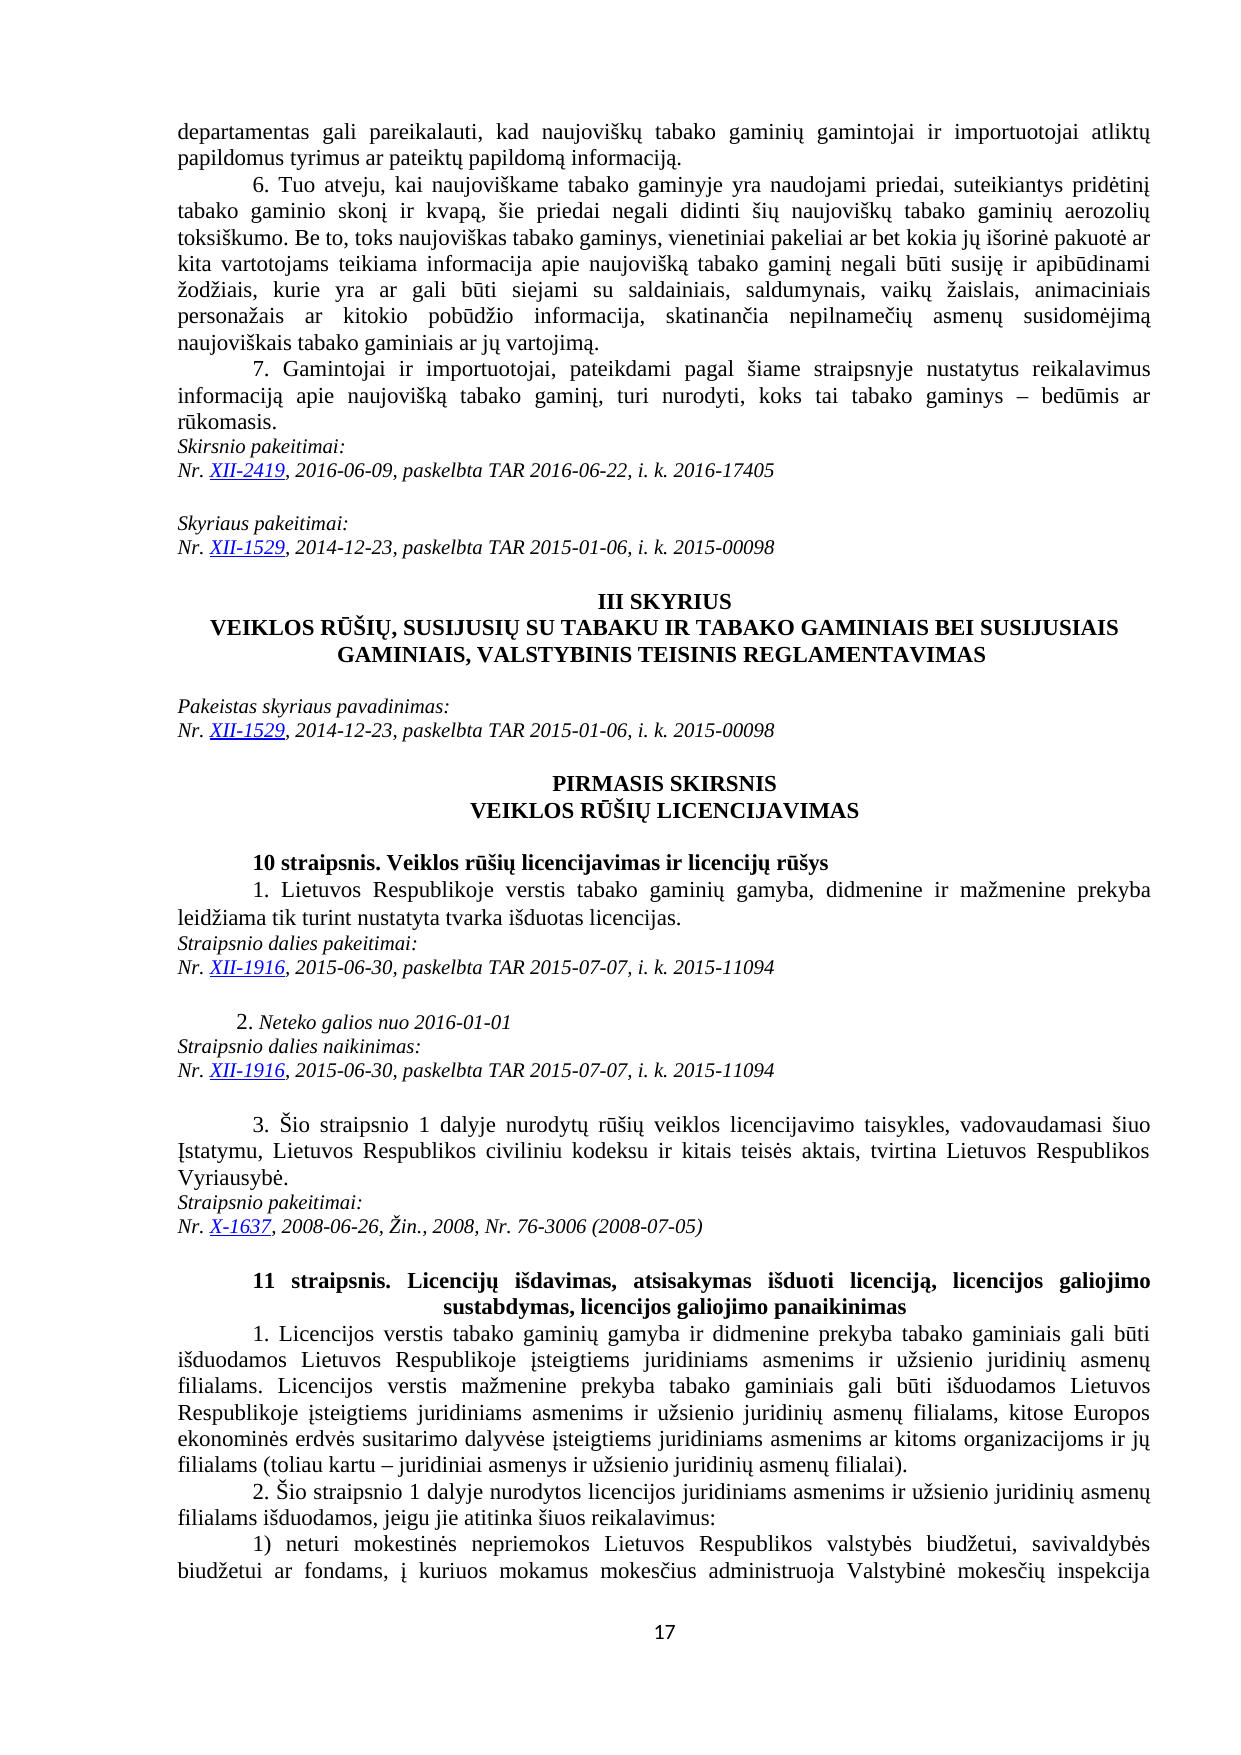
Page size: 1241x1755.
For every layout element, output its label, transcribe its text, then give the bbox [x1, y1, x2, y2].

text Nr. XII-2419, 2016-06-09, paskelbta TAR 2016-06-22, i. k. 2016-17405 [177, 458, 1152, 482]
subtitle PIRMASIS SKIRSNIS [177, 770, 1152, 797]
subtitle III SKYRIUS [177, 588, 1152, 614]
text 2. Šio straipsnio 1 dalyje nurodytos licencijos juridiniams asmenims ir užsienio juridinių asmenų filialams išduodamos, jeigu jie atitinka šiuos reikalavimus: [177, 1478, 1152, 1531]
text Pakeistas skyriaus pavadinimas: [177, 693, 1152, 718]
text Nr. XII-1529, 2014-12-23, paskelbta TAR 2015-01-06, i. k. 2015-00098 [177, 535, 1152, 559]
text Straipsnio pakeitimai: [177, 1190, 1152, 1214]
text 2. Neteko galios nuo 2016-01-01 [177, 1008, 1152, 1034]
text Nr. X-1637, 2008-06-26, Žin., 2008, Nr. 76-3006 (2008-07-05) [177, 1214, 1152, 1238]
text 7. Gamintojai ir importuotojai, pateikdami pagal šiame straipsnyje nustatytus reikalavimus informaciją apie naujovišką tabako gaminį, turi nurodyti, koks tai tabako gaminys – bedūmis ar rūkomasis. [177, 355, 1152, 434]
subtitle VEIKLOS RŪŠIŲ LICENCIJAVIMAS [177, 797, 1152, 823]
text 1. Lietuvos Respublikoje verstis tabako gaminių gamyba, didmenine ir mažmenine prekyba leidžiama tik turint nustatyta tvarka išduotas licencijas. [177, 876, 1152, 931]
subtitle VEIKLOS RŪŠIŲ, SUSIJUSIŲ SU TABAKU IR TABAKO GAMINIAIS BEI SUSIJUSIAIS GAMINIAIS, VALSTYBINIS TEISINIS REGLAMENTAVIMAS [177, 614, 1152, 667]
text Skyriaus pakeitimai: [177, 511, 1152, 535]
text 3. Šio straipsnio 1 dalyje nurodytų rūšių veiklos licencijavimo taisykles, vadovaudamasi šiuo Įstatymu, Lietuvos Respublikos civiliniu kodeksu ir kitais teisės aktais, tvirtina Lietuvos Respublikos Vyriausybė. [177, 1111, 1152, 1190]
text Skirsnio pakeitimai: [177, 434, 1152, 458]
text departamentas gali pareikalauti, kad naujoviškų tabako gaminių gamintojai ir importuotojai atliktų papildomus tyrimus ar pateiktų papildomą informaciją. [177, 118, 1152, 171]
text 1) neturi mokestinės nepriemokos Lietuvos Respublikos valstybės biudžetui, savivaldybės biudžetui ar fondams, į kuriuos mokamus mokesčius administruoja Valstybinė mokesčių inspekcija [177, 1531, 1152, 1583]
text Nr. XII-1916, 2015-06-30, paskelbta TAR 2015-07-07, i. k. 2015-11094 [177, 955, 1152, 979]
text Nr. XII-1529, 2014-12-23, paskelbta TAR 2015-01-06, i. k. 2015-00098 [177, 718, 1152, 742]
text Nr. XII-1916, 2015-06-30, paskelbta TAR 2015-07-07, i. k. 2015-11094 [177, 1058, 1152, 1082]
text Straipsnio dalies naikinimas: [177, 1034, 1152, 1058]
text 6. Tuo atveju, kai naujoviškame tabako gaminyje yra naudojami priedai, suteikiantys pridėtinį tabako gaminio skonį ir kvapą, šie priedai negali didinti šių naujoviškų tabako gaminių aerozolių toksiškumo. Be to, toks naujoviškas tabako gaminys, vienetiniai pakeliai ar bet kokia jų išorinė pakuotė ar kita vartotojams teikiama informacija apie naujovišką tabako gaminį negali būti susiję ir apibūdinami žodžiais, kurie yra ar gali būti siejami su saldainiais, saldumynais, vaikų žaislais, animaciniais personažais ar kitokio pobūdžio informacija, skatinančia nepilnamečių asmenų susidomėjimą naujoviškais tabako gaminiais ar jų vartojimą. [177, 171, 1152, 355]
text Straipsnio dalies pakeitimai: [177, 931, 1152, 955]
text 1. Licencijos verstis tabako gaminių gamyba ir didmenine prekyba tabako gaminiais gali būti išduodamos Lietuvos Respublikoje įsteigtiems juridiniams asmenims ir užsienio juridinių asmenų filialams. Licencijos verstis mažmenine prekyba tabako gaminiais gali būti išduodamos Lietuvos Respublikoje įsteigtiems juridiniams asmenims ir užsienio juridinių asmenų filialams, kitose Europos ekonominės erdvės susitarimo dalyvėse įsteigtiems juridiniams asmenims ar kitoms organizacijoms ir jų filialams (toliau kartu – juridiniai asmenys ir užsienio juridinių asmenų filialai). [177, 1320, 1152, 1478]
text 11 straipsnis. Licencijų išdavimas, atsisakymas išduoti licenciją, licencijos galiojimo sustabdymas, licencijos galiojimo panaikinimas [252, 1267, 1152, 1320]
text 10 straipsnis. Veiklos rūšių licencijavimas ir licencijų rūšys [177, 849, 1152, 876]
